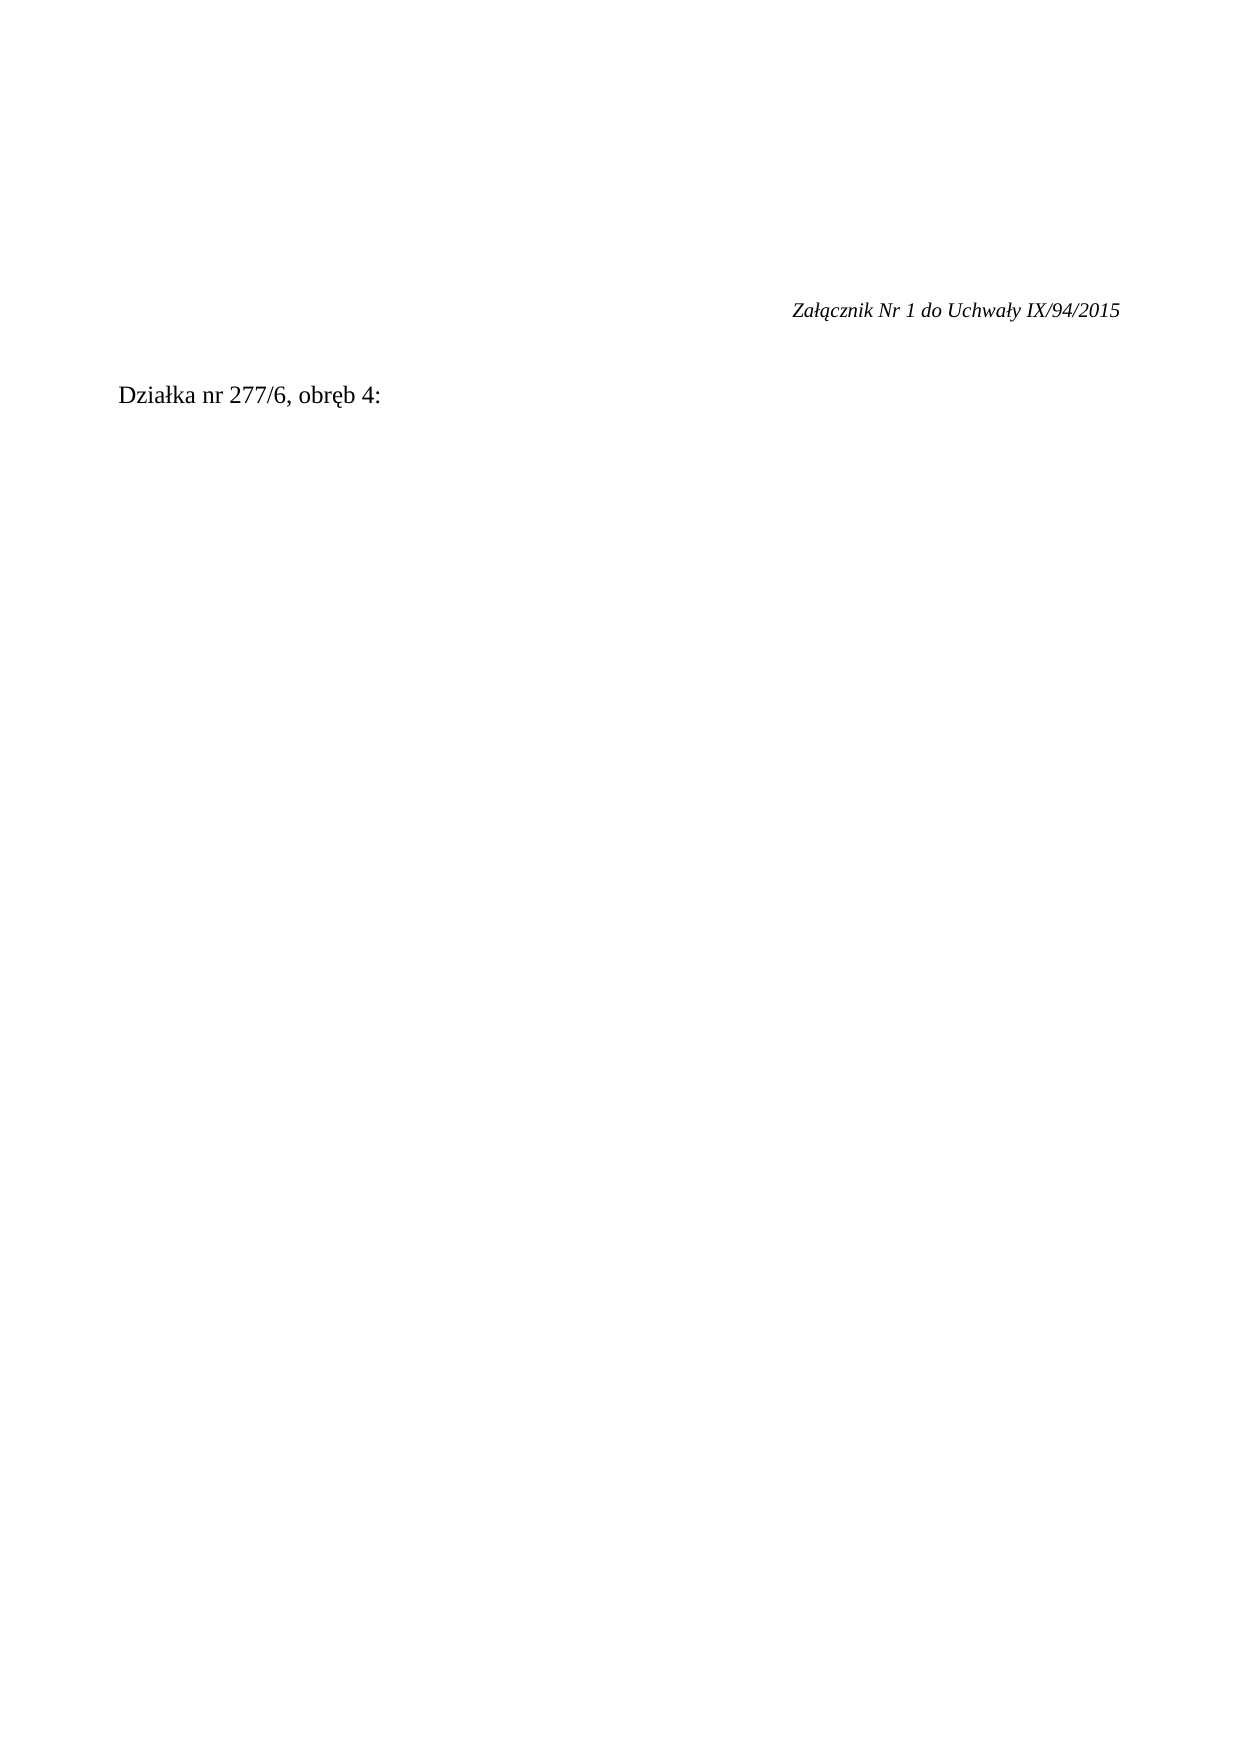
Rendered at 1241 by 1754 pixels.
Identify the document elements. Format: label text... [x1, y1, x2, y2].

text Działka nr 277/6, obręb 4: [118, 380, 1122, 409]
text Załącznik Nr 1 do Uchwały IX/94/2015 [118, 298, 1122, 322]
